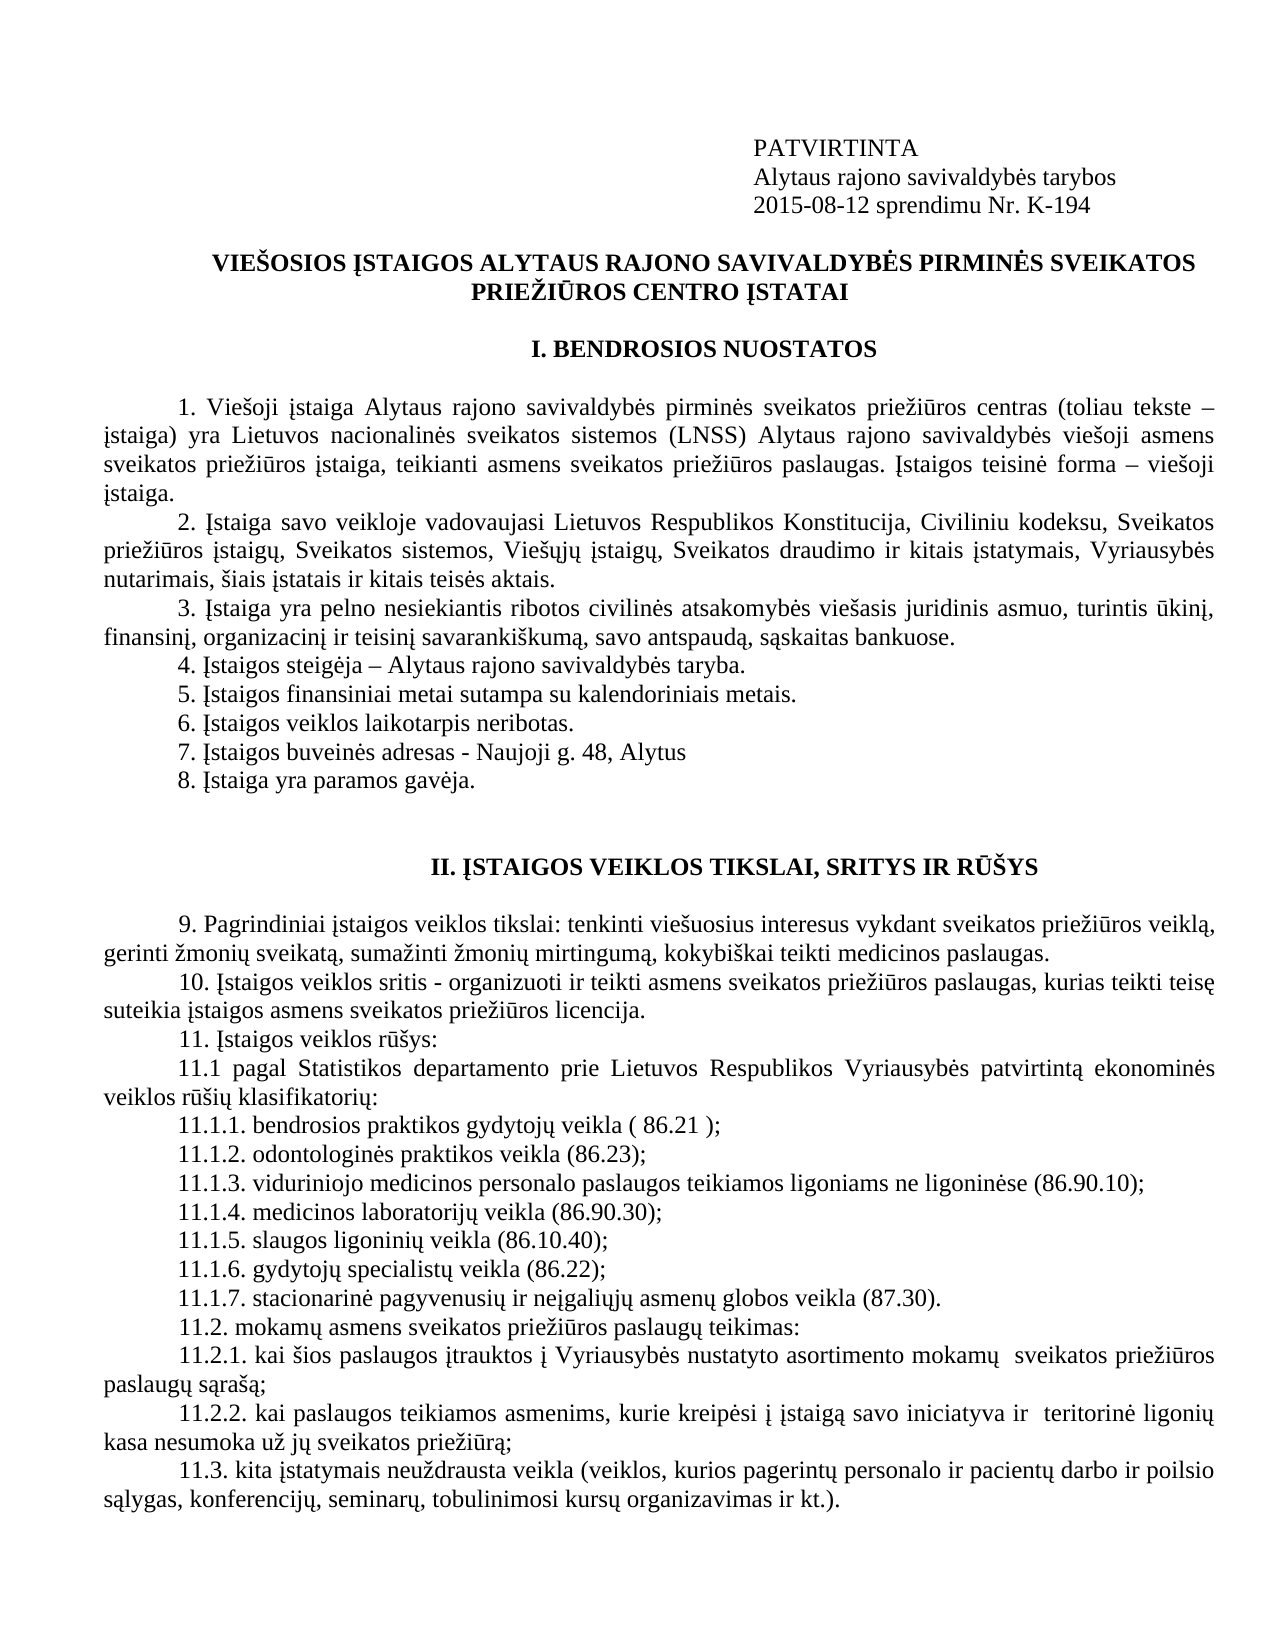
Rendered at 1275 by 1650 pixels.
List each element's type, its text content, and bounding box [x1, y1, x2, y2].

text 6. Įstaigos veiklos laikotarpis neribotas. [103, 708, 1216, 737]
text 11.2. mokamų asmens sveikatos priežiūros paslaugų teikimas: [103, 1312, 1216, 1340]
text 11. Įstaigos veiklos rūšys: [103, 1024, 1216, 1053]
text 11.1.4. medicinos laboratorijų veikla (86.90.30); [103, 1197, 1216, 1225]
text 5. Įstaigos finansiniai metai sutampa su kalendoriniais metais. [103, 679, 1216, 708]
text Alytaus rajono savivaldybės tarybos [753, 162, 1216, 190]
text PATVIRTINTA [753, 133, 1216, 162]
text 10. Įstaigos veiklos sritis - organizuoti ir teikti asmens sveikatos priežiūros paslaugas, kurias teikti teisę suteikia įstaigos asmens sveikatos priežiūros licencija. [103, 967, 1216, 1024]
text 11.1.1. bendrosios praktikos gydytojų veikla ( 86.21 ); [103, 1110, 1216, 1139]
text 11.1.6. gydytojų specialistų veikla (86.22); [103, 1254, 1216, 1283]
text 3. Įstaiga yra pelno nesiekiantis ribotos civilinės atsakomybės viešasis juridinis asmuo, turintis ūkinį, finansinį, organizacinį ir teisinį savarankiškumą, savo antspaudą, sąskaitas bankuose. [103, 593, 1216, 650]
text 7. Įstaigos buveinės adresas - Naujoji g. 48, Alytus [103, 737, 1216, 765]
text I. BENDROSIOS NUOSTATOS [103, 334, 1216, 363]
text 8. Įstaiga yra paramos gavėja. [103, 765, 1216, 794]
text II. Įstaigos veiklos tikslai, sritys ir rūšys [253, 852, 1216, 880]
text 11.1 pagal Statistikos departamento prie Lietuvos Respublikos Vyriausybės patvirtintą ekonominės veiklos rūšių klasifikatorių: [103, 1053, 1216, 1110]
text 11.2.2. kai paslaugos teikiamos asmenims, kurie kreipėsi į įstaigą savo iniciatyva ir teritorinė ligonių kasa nesumoka už jų sveikatos priežiūrą; [103, 1398, 1216, 1455]
text 11.3. kita įstatymais neuždrausta veikla (veiklos, kurios pagerintų personalo ir pacientų darbo ir poilsio sąlygas, konferencijų, seminarų, tobulinimosi kursų organizavimas ir kt.). [103, 1455, 1216, 1513]
text 1. Viešoji įstaiga Alytaus rajono savivaldybės pirminės sveikatos priežiūros centras (toliau tekste – įstaiga) yra Lietuvos nacionalinės sveikatos sistemos (LNSS) Alytaus rajono savivaldybės viešoji asmens sveikatos priežiūros įstaiga, teikianti asmens sveikatos priežiūros paslaugas. Įstaigos teisinė forma – viešoji įstaiga. [103, 392, 1216, 507]
text 11.2.1. kai šios paslaugos įtrauktos į Vyriausybės nustatyto asortimento mokamų sveikatos priežiūros paslaugų sąrašą; [103, 1340, 1216, 1398]
text 2. Įstaiga savo veikloje vadovaujasi Lietuvos Respublikos Konstitucija, Civiliniu kodeksu, Sveikatos priežiūros įstaigų, Sveikatos sistemos, Viešųjų įstaigų, Sveikatos draudimo ir kitais įstatymais, Vyriausybės nutarimais, šiais įstatais ir kitais teisės aktais. [103, 507, 1216, 593]
text VIEŠOSIOS ĮSTAIGOS ALYTAUS RAJONO SAVIVALDYBĖS PIRMINĖS SVEIKATOS PRIEŽIŪROS CENTRO ĮSTATAI [103, 248, 1216, 305]
text 2015-08-12 sprendimu Nr. K-194 [753, 190, 1216, 219]
text 11.1.5. slaugos ligoninių veikla (86.10.40); [103, 1225, 1216, 1254]
text 11.1.3. viduriniojo medicinos personalo paslaugos teikiamos ligoniams ne ligoninėse (86.90.10); [103, 1168, 1216, 1197]
text 9. Pagrindiniai įstaigos veiklos tikslai: tenkinti viešuosius interesus vykdant sveikatos priežiūros veiklą, gerinti žmonių sveikatą, sumažinti žmonių mirtingumą, kokybiškai teikti medicinos paslaugas. [103, 909, 1216, 967]
text 11.1.7. stacionarinė pagyvenusių ir neįgaliųjų asmenų globos veikla (87.30). [103, 1283, 1216, 1312]
text 4. Įstaigos steigėja – Alytaus rajono savivaldybės taryba. [103, 650, 1216, 679]
text 11.1.2. odontologinės praktikos veikla (86.23); [103, 1139, 1216, 1168]
